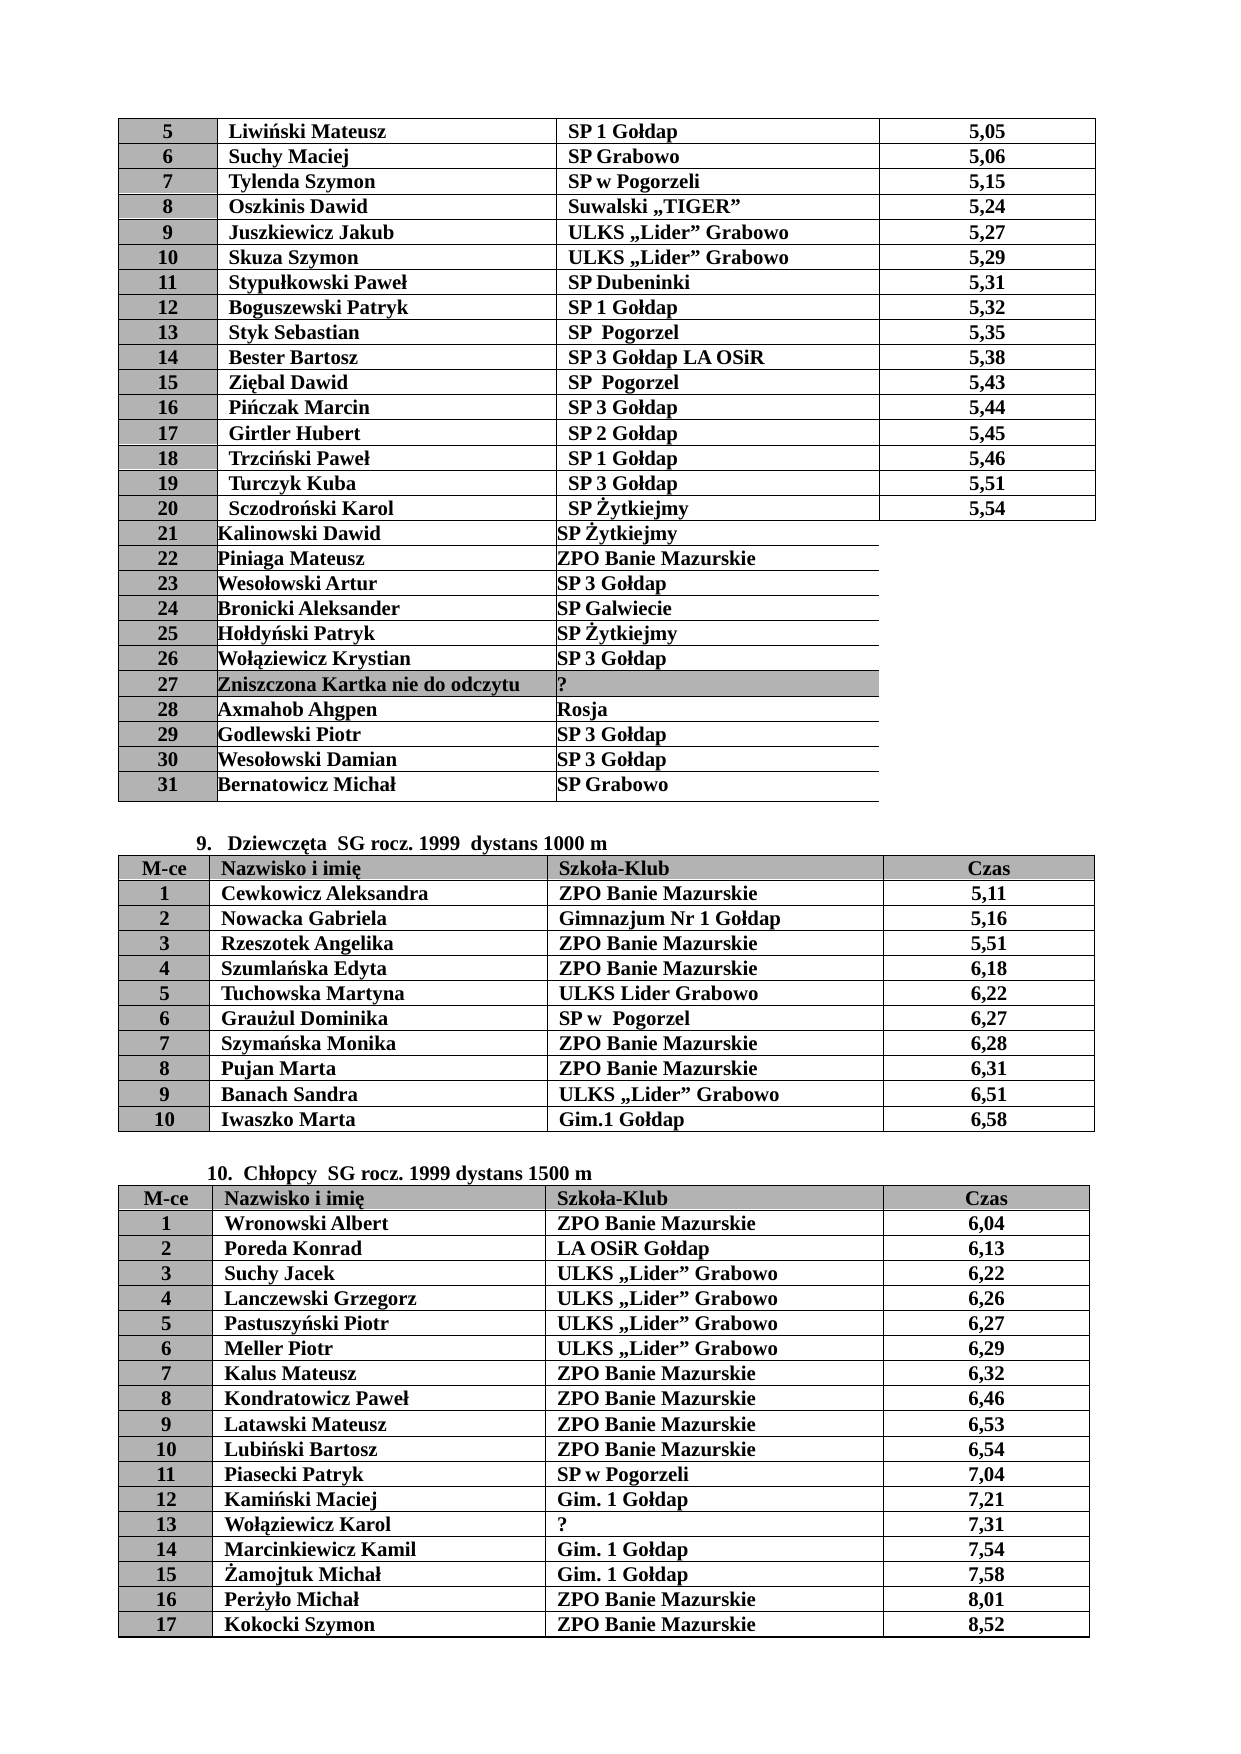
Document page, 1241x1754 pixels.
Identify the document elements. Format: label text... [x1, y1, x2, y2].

table_cell ULKS „Lider” Grabowo [546, 1286, 883, 1310]
table_cell 3 [119, 1261, 212, 1285]
table_cell Kondratowicz Paweł [213, 1386, 545, 1410]
table_cell Hołdyński Patryk [218, 621, 556, 645]
table_cell 2 [119, 1236, 212, 1260]
table_cell 6,54 [884, 1437, 1089, 1461]
table_header Czas [884, 856, 1094, 879]
table_cell 6,29 [884, 1336, 1089, 1360]
table_cell 31 [119, 772, 217, 801]
table_cell Nowacka Gabriela [210, 906, 547, 930]
table_cell 7,31 [884, 1512, 1089, 1536]
table_cell ULKS „Lider” Grabowo [557, 245, 879, 269]
table_cell Boguszewski Patryk [218, 295, 556, 319]
table_cell 6,32 [884, 1361, 1089, 1385]
table_header M-ce [119, 856, 209, 879]
table_cell 6,18 [884, 956, 1094, 980]
table_cell 2 [119, 906, 209, 930]
table_cell Wesołowski Artur [218, 571, 556, 595]
table_cell Juszkiewicz Jakub [218, 220, 556, 244]
table_cell SP Żytkiejmy [557, 621, 879, 645]
table_cell Suchy Jacek [213, 1261, 545, 1285]
table_cell 4 [119, 956, 209, 980]
table_cell SP 3 Gołdap [557, 471, 879, 495]
table_cell 9 [119, 1411, 212, 1436]
table_cell 6 [119, 1336, 212, 1360]
table_cell Axmahob Ahgpen [218, 697, 556, 721]
table_cell [879, 645, 1095, 670]
table_cell Kalinowski Dawid [218, 521, 556, 545]
table_cell 16 [119, 395, 217, 419]
table_cell ZPO Banie Mazurskie [546, 1211, 883, 1235]
table_cell Kalus Mateusz [213, 1361, 545, 1385]
table_cell Bester Bartosz [218, 345, 556, 369]
table_cell ZPO Banie Mazurskie [548, 1056, 883, 1080]
table_cell [879, 570, 1095, 595]
table_cell 6,31 [884, 1056, 1094, 1080]
table_cell Gim. 1 Gołdap [546, 1487, 883, 1511]
table_cell ULKS „Lider” Grabowo [546, 1336, 883, 1360]
table_cell SP 3 Gołdap [557, 395, 879, 419]
table_cell Pujan Marta [210, 1056, 547, 1080]
table_cell 6 [119, 1006, 209, 1030]
table_cell 8,01 [884, 1587, 1089, 1611]
table_cell SP w Pogorzeli [557, 169, 879, 193]
table_cell Tuchowska Martyna [210, 981, 547, 1005]
table_cell [879, 696, 1095, 721]
table_cell Szymańska Monika [210, 1031, 547, 1055]
table_cell 9 [119, 1081, 209, 1106]
table_cell ? [557, 671, 879, 696]
table_cell 6 [119, 144, 217, 168]
table_cell 9 [119, 220, 217, 244]
table_cell 5,29 [880, 245, 1095, 269]
table_cell [879, 620, 1095, 645]
table_cell ZPO Banie Mazurskie [546, 1587, 883, 1611]
table_cell 4 [119, 1286, 212, 1310]
table_cell 8 [119, 1386, 212, 1410]
table_cell 10 [119, 245, 217, 269]
table_cell Gim. 1 Gołdap [546, 1562, 883, 1586]
table_cell 6,26 [884, 1286, 1089, 1310]
table_cell [879, 595, 1095, 620]
table_cell ZPO Banie Mazurskie [546, 1386, 883, 1410]
table_cell 14 [119, 345, 217, 369]
table_cell 5,54 [880, 496, 1095, 520]
table_header Czas [884, 1186, 1089, 1209]
table_cell SP 3 Gołdap [557, 722, 879, 746]
table_cell 3 [119, 931, 209, 955]
table_cell SP w Pogorzeli [546, 1462, 883, 1486]
table_cell ZPO Banie Mazurskie [548, 1031, 883, 1055]
table_cell Rosja [557, 697, 879, 721]
table_cell 7,21 [884, 1487, 1089, 1511]
table_cell ULKS „Lider” Grabowo [557, 220, 879, 244]
table_cell ULKS „Lider” Grabowo [546, 1311, 883, 1335]
table_cell SP 3 Gołdap [557, 747, 879, 771]
table_cell 13 [119, 1512, 212, 1536]
table_cell Meller Piotr [213, 1336, 545, 1360]
table_cell 11 [119, 1462, 212, 1486]
table_cell 6,04 [884, 1211, 1089, 1235]
table_cell 5,05 [880, 119, 1095, 143]
text 10. Chłopcy SG rocz. 1999 dystans 1500 m [118, 1160, 1122, 1184]
table_cell 14 [119, 1537, 212, 1561]
table_cell SP 1 Gołdap [557, 446, 879, 469]
table_cell Latawski Mateusz [213, 1411, 545, 1436]
table_cell SP w Pogorzel [548, 1006, 883, 1030]
table_cell 5 [119, 981, 209, 1005]
table_cell Piniaga Mateusz [218, 546, 556, 570]
table_cell [879, 746, 1095, 771]
table_cell 24 [119, 596, 217, 620]
table_cell SP 3 Gołdap [557, 646, 879, 670]
table_cell 7 [119, 169, 217, 193]
table_cell Sczodroński Karol [218, 496, 556, 520]
table_cell Stypułkowski Paweł [218, 270, 556, 294]
table_cell Iwaszko Marta [210, 1107, 547, 1131]
table_cell Ziębal Dawid [218, 370, 556, 394]
table_cell Pastuszyński Piotr [213, 1311, 545, 1335]
table_cell 8 [119, 195, 217, 218]
table_cell Wołąziewicz Krystian [218, 646, 556, 670]
table_cell 5,06 [880, 144, 1095, 168]
table_cell Trzciński Paweł [218, 446, 556, 469]
table_cell 10 [119, 1437, 212, 1461]
table_cell 6,28 [884, 1031, 1094, 1055]
table_cell ZPO Banie Mazurskie [546, 1411, 883, 1436]
table_cell ULKS „Lider” Grabowo [548, 1081, 883, 1106]
table_cell 7 [119, 1361, 212, 1385]
table_cell Perżyło Michał [213, 1587, 545, 1611]
table_cell 17 [119, 1612, 212, 1636]
table_cell Banach Sandra [210, 1081, 547, 1106]
table_cell 6,51 [884, 1081, 1094, 1106]
table_cell 7,54 [884, 1537, 1089, 1561]
table_cell Styk Sebastian [218, 320, 556, 344]
table_cell 27 [119, 671, 217, 696]
table_cell SP 2 Gołdap [557, 420, 879, 444]
table_cell Rzeszotek Angelika [210, 931, 547, 955]
table_cell 5,51 [880, 471, 1095, 495]
table_cell Kamiński Maciej [213, 1487, 545, 1511]
table_cell Lanczewski Grzegorz [213, 1286, 545, 1310]
table_cell 6,46 [884, 1386, 1089, 1410]
table_cell 5,35 [880, 320, 1095, 344]
table_cell 5,31 [880, 270, 1095, 294]
table_cell 6,53 [884, 1411, 1089, 1436]
table_header Szkoła-Klub [548, 856, 883, 879]
table_cell 5,44 [880, 395, 1095, 419]
table_cell 11 [119, 270, 217, 294]
table_cell 13 [119, 320, 217, 344]
table_cell Piasecki Patryk [213, 1462, 545, 1486]
table_cell Gim. 1 Gołdap [546, 1537, 883, 1561]
table_cell 25 [119, 621, 217, 645]
table_cell Liwiński Mateusz [218, 119, 556, 143]
table_cell 5,11 [884, 881, 1094, 905]
table_cell 18 [119, 446, 217, 469]
table_cell 5 [119, 1311, 212, 1335]
table_cell LA OSiR Gołdap [546, 1236, 883, 1260]
table_cell SP Żytkiejmy [557, 496, 879, 520]
table_cell 15 [119, 370, 217, 394]
table_cell 6,22 [884, 1261, 1089, 1285]
table_cell SP Pogorzel [557, 370, 879, 394]
table_cell 5,38 [880, 345, 1095, 369]
table_cell SP 3 Gołdap [557, 571, 879, 595]
table_cell Tylenda Szymon [218, 169, 556, 193]
table_cell 23 [119, 571, 217, 595]
table_cell Suchy Maciej [218, 144, 556, 168]
table_cell Poreda Konrad [213, 1236, 545, 1260]
table_cell SP Dubeninki [557, 270, 879, 294]
table_cell 5,15 [880, 169, 1095, 193]
table_cell Skuza Szymon [218, 245, 556, 269]
table_header M-ce [119, 1186, 212, 1209]
table_cell Cewkowicz Aleksandra [210, 881, 547, 905]
table_cell 5,32 [880, 295, 1095, 319]
table_cell 12 [119, 1487, 212, 1511]
table_cell 28 [119, 697, 217, 721]
table_header Nazwisko i imię [210, 856, 547, 879]
table_cell Wołąziewicz Karol [213, 1512, 545, 1536]
table_cell SP Grabowo [557, 772, 879, 801]
table_cell Szumlańska Edyta [210, 956, 547, 980]
table_cell 5,24 [880, 195, 1095, 218]
table_cell 15 [119, 1562, 212, 1586]
table_cell 17 [119, 420, 217, 444]
table_cell 5,27 [880, 220, 1095, 244]
table_cell 6,22 [884, 981, 1094, 1005]
table_cell SP Grabowo [557, 144, 879, 168]
table_header Szkoła-Klub [546, 1186, 883, 1209]
table_cell Marcinkiewicz Kamil [213, 1537, 545, 1561]
table_cell [879, 670, 1095, 696]
table_cell 5,46 [880, 446, 1095, 469]
table_cell ZPO Banie Mazurskie [546, 1612, 883, 1636]
table_cell 19 [119, 471, 217, 495]
table_cell 10 [119, 1107, 209, 1131]
table_cell 1 [119, 1211, 212, 1235]
table_cell 5,43 [880, 370, 1095, 394]
table_cell ZPO Banie Mazurskie [546, 1361, 883, 1385]
table_cell 5,16 [884, 906, 1094, 930]
table_cell 30 [119, 747, 217, 771]
table_cell 12 [119, 295, 217, 319]
table_cell [879, 545, 1095, 570]
table_cell 8,52 [884, 1612, 1089, 1636]
table_cell 26 [119, 646, 217, 670]
table_cell ULKS „Lider” Grabowo [546, 1261, 883, 1285]
table_cell SP 3 Gołdap LA OSiR [557, 345, 879, 369]
table_cell Bernatowicz Michał [218, 772, 556, 801]
table_cell Graużul Dominika [210, 1006, 547, 1030]
table_cell 6,58 [884, 1107, 1094, 1131]
table_cell 29 [119, 722, 217, 746]
table_cell 6,13 [884, 1236, 1089, 1260]
table_cell Godlewski Piotr [218, 722, 556, 746]
table_cell SP Galwiecie [557, 596, 879, 620]
table_cell Suwalski „TIGER” [557, 195, 879, 218]
table_cell [879, 521, 1095, 545]
table_cell Gimnazjum Nr 1 Gołdap [548, 906, 883, 930]
table_cell 7 [119, 1031, 209, 1055]
table_cell SP Pogorzel [557, 320, 879, 344]
table_cell SP 1 Gołdap [557, 295, 879, 319]
table_cell Gim.1 Gołdap [548, 1107, 883, 1131]
table_cell [879, 721, 1095, 746]
table_cell ZPO Banie Mazurskie [548, 931, 883, 955]
table_cell ZPO Banie Mazurskie [548, 956, 883, 980]
table_cell 16 [119, 1587, 212, 1611]
table_cell 22 [119, 546, 217, 570]
table_cell 5,45 [880, 420, 1095, 444]
table_cell 20 [119, 496, 217, 520]
table_cell ULKS Lider Grabowo [548, 981, 883, 1005]
table_cell Bronicki Aleksander [218, 596, 556, 620]
table_cell ZPO Banie Mazurskie [546, 1437, 883, 1461]
table_cell Oszkinis Dawid [218, 195, 556, 218]
table_cell 7,04 [884, 1462, 1089, 1486]
table_cell ZPO Banie Mazurskie [557, 546, 879, 570]
table_cell 5 [119, 119, 217, 143]
table_cell Kokocki Szymon [213, 1612, 545, 1636]
table_cell Turczyk Kuba [218, 471, 556, 495]
table_cell 1 [119, 881, 209, 905]
table_cell SP 1 Gołdap [557, 119, 879, 143]
table_cell [879, 771, 1095, 801]
table_cell Wronowski Albert [213, 1211, 545, 1235]
table_cell Lubiński Bartosz [213, 1437, 545, 1461]
table_cell 7,58 [884, 1562, 1089, 1586]
table_cell Zniszczona Kartka nie do odczytu [218, 671, 556, 696]
table_cell 21 [119, 521, 217, 545]
text 9. Dziewczęta SG rocz. 1999 dystans 1000 m [118, 830, 1122, 854]
table_cell 6,27 [884, 1311, 1089, 1335]
table_cell 6,27 [884, 1006, 1094, 1030]
table_cell 5,51 [884, 931, 1094, 955]
table_cell Żamojtuk Michał [213, 1562, 545, 1586]
table_cell Pińczak Marcin [218, 395, 556, 419]
table_cell Wesołowski Damian [218, 747, 556, 771]
table_cell ? [546, 1512, 883, 1536]
table_cell SP Żytkiejmy [557, 521, 879, 545]
table_cell 8 [119, 1056, 209, 1080]
table_cell ZPO Banie Mazurskie [548, 881, 883, 905]
table_cell Girtler Hubert [218, 420, 556, 444]
table_header Nazwisko i imię [213, 1186, 545, 1209]
